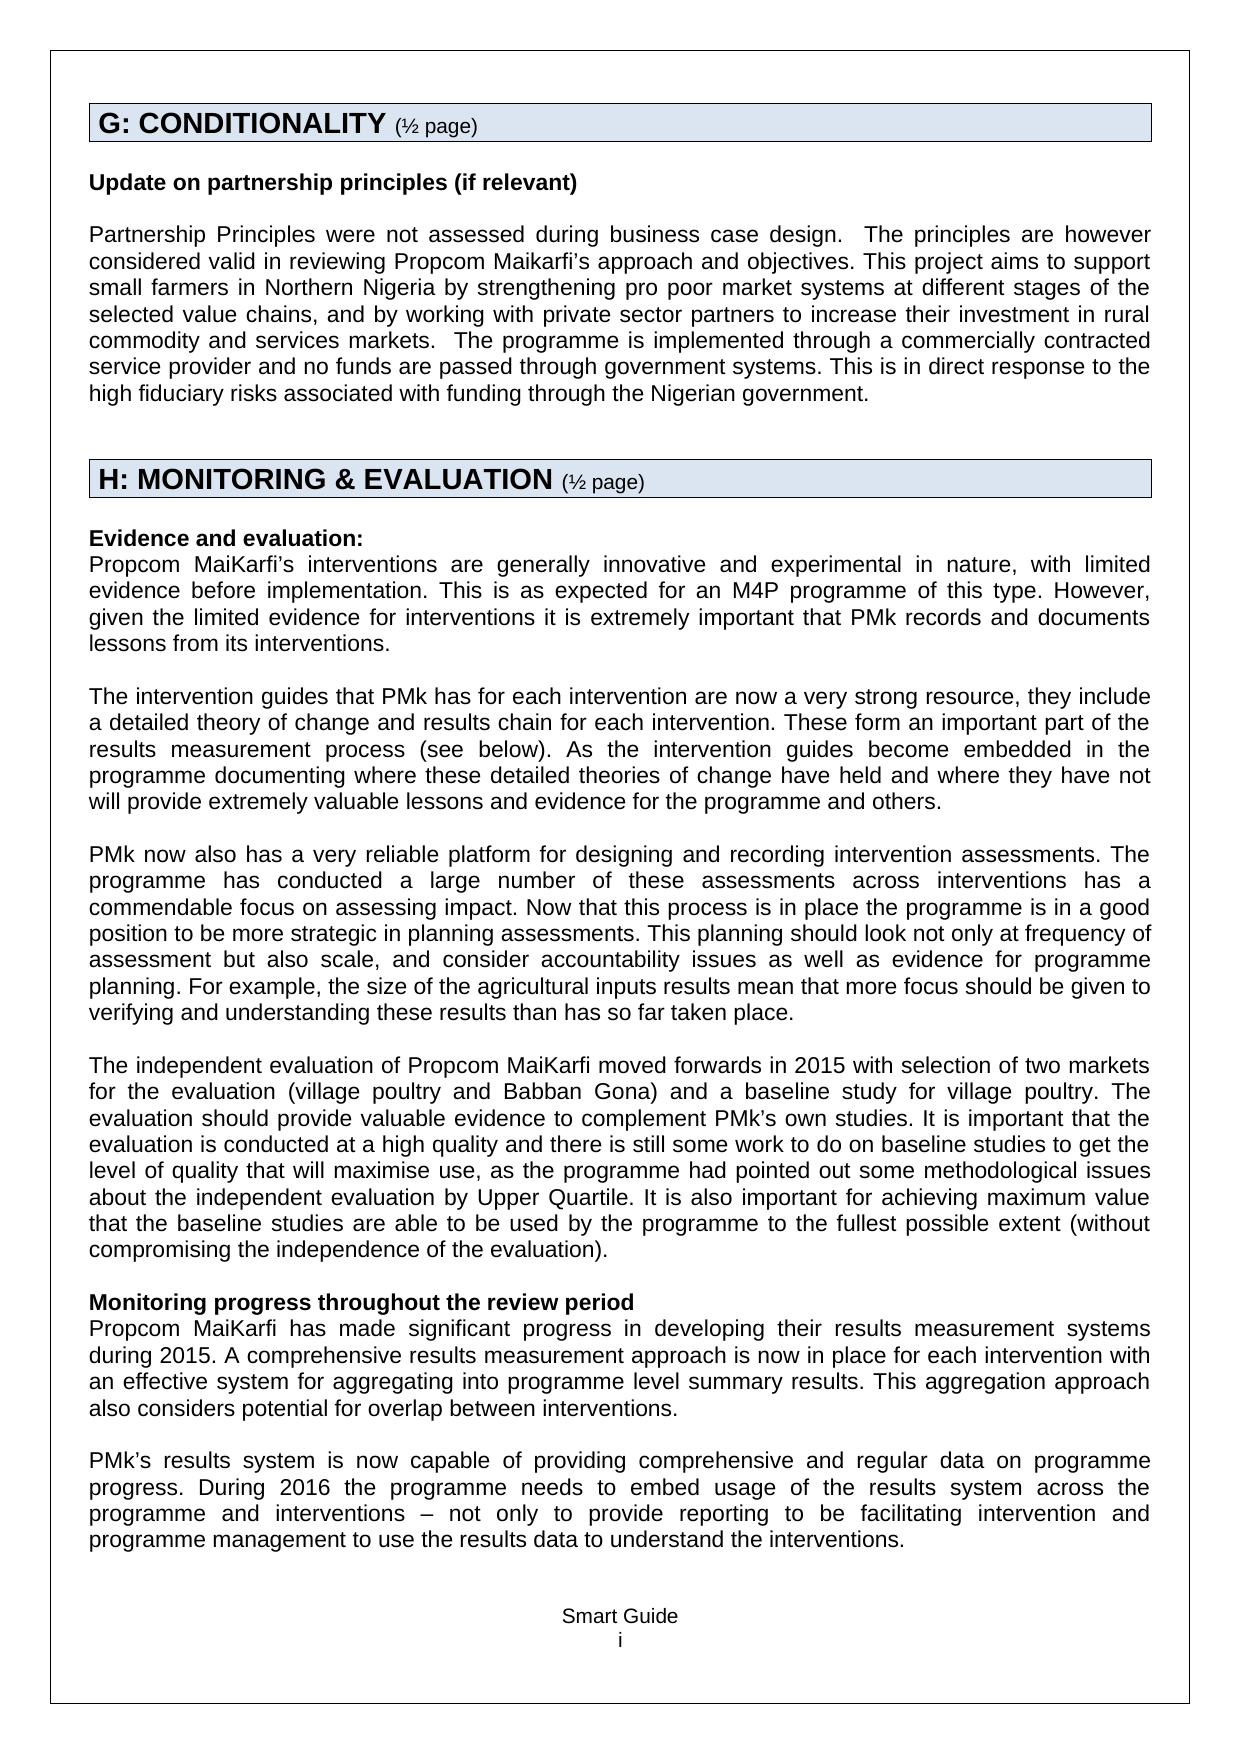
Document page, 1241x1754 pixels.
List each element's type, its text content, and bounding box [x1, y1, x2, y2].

text Propcom MaiKarfi has made significant progress in developing their results measurement systems during 2015. A comprehensive results measurement approach is now in place for each intervention with an effective system for aggregating into programme level summary results. This aggregation approach also considers potential for overlap between interventions. [89, 1315, 1152, 1421]
text Update on partnership principles (if relevant) [89, 169, 1152, 195]
text G: CONDITIONALITY (½ page) [90, 104, 1151, 141]
text The intervention guides that PMk has for each intervention are now a very strong resource, they include a detailed theory of change and results chain for each intervention. These form an important part of the results measurement process (see below). As the intervention guides become embedded in the programme documenting where these detailed theories of change have held and where they have not will provide extremely valuable lessons and evidence for the programme and others. [89, 683, 1152, 815]
text Monitoring progress throughout the review period [89, 1289, 1152, 1315]
text PMk now also has a very reliable platform for designing and recording intervention assessments. The programme has conducted a large number of these assessments across interventions has a commendable focus on assessing impact. Now that this process is in place the programme is in a good position to be more strategic in planning assessments. This planning should look not only at frequency of assessment but also scale, and consider accountability issues as well as evidence for programme planning. For example, the size of the agricultural inputs results mean that more focus should be given to verifying and understanding these results than has so far taken place. [89, 841, 1152, 1026]
text The independent evaluation of Propcom MaiKarfi moved forwards in 2015 with selection of two markets for the evaluation (village poultry and Babban Gona) and a baseline study for village poultry. The evaluation should provide valuable evidence to complement PMk’s own studies. It is important that the evaluation is conducted at a high quality and there is still some work to do on baseline studies to get the level of quality that will maximise use, as the programme had pointed out some methodological issues about the independent evaluation by Upper Quartile. It is also important for achieving maximum value that the baseline studies are able to be used by the programme to the fullest possible extent (without compromising the independence of the evaluation). [89, 1052, 1152, 1263]
text Propcom MaiKarfi’s interventions are generally innovative and experimental in nature, with limited evidence before implementation. This is as expected for an M4P programme of this type. However, given the limited evidence for interventions it is extremely important that PMk records and documents lessons from its interventions. [89, 551, 1152, 657]
text Evidence and evaluation: [89, 525, 1152, 551]
text PMk’s results system is now capable of providing comprehensive and regular data on programme progress. During 2016 the programme needs to embed usage of the results system across the programme and interventions – not only to provide reporting to be facilitating intervention and programme management to use the results data to understand the interventions. [89, 1447, 1152, 1553]
text Partnership Principles were not assessed during business case design. The principles are however considered valid in reviewing Propcom Maikarfi’s approach and objectives. This project aims to support small farmers in Northern Nigeria by strengthening pro poor market systems at different stages of the selected value chains, and by working with private sector partners to increase their investment in rural commodity and services markets. The programme is implemented through a commercially contracted service provider and no funds are passed through government systems. This is in direct response to the high fiduciary risks associated with funding through the Nigerian government. [89, 221, 1152, 406]
text H: MONITORING & EVALUATION (½ page) [90, 460, 1151, 497]
